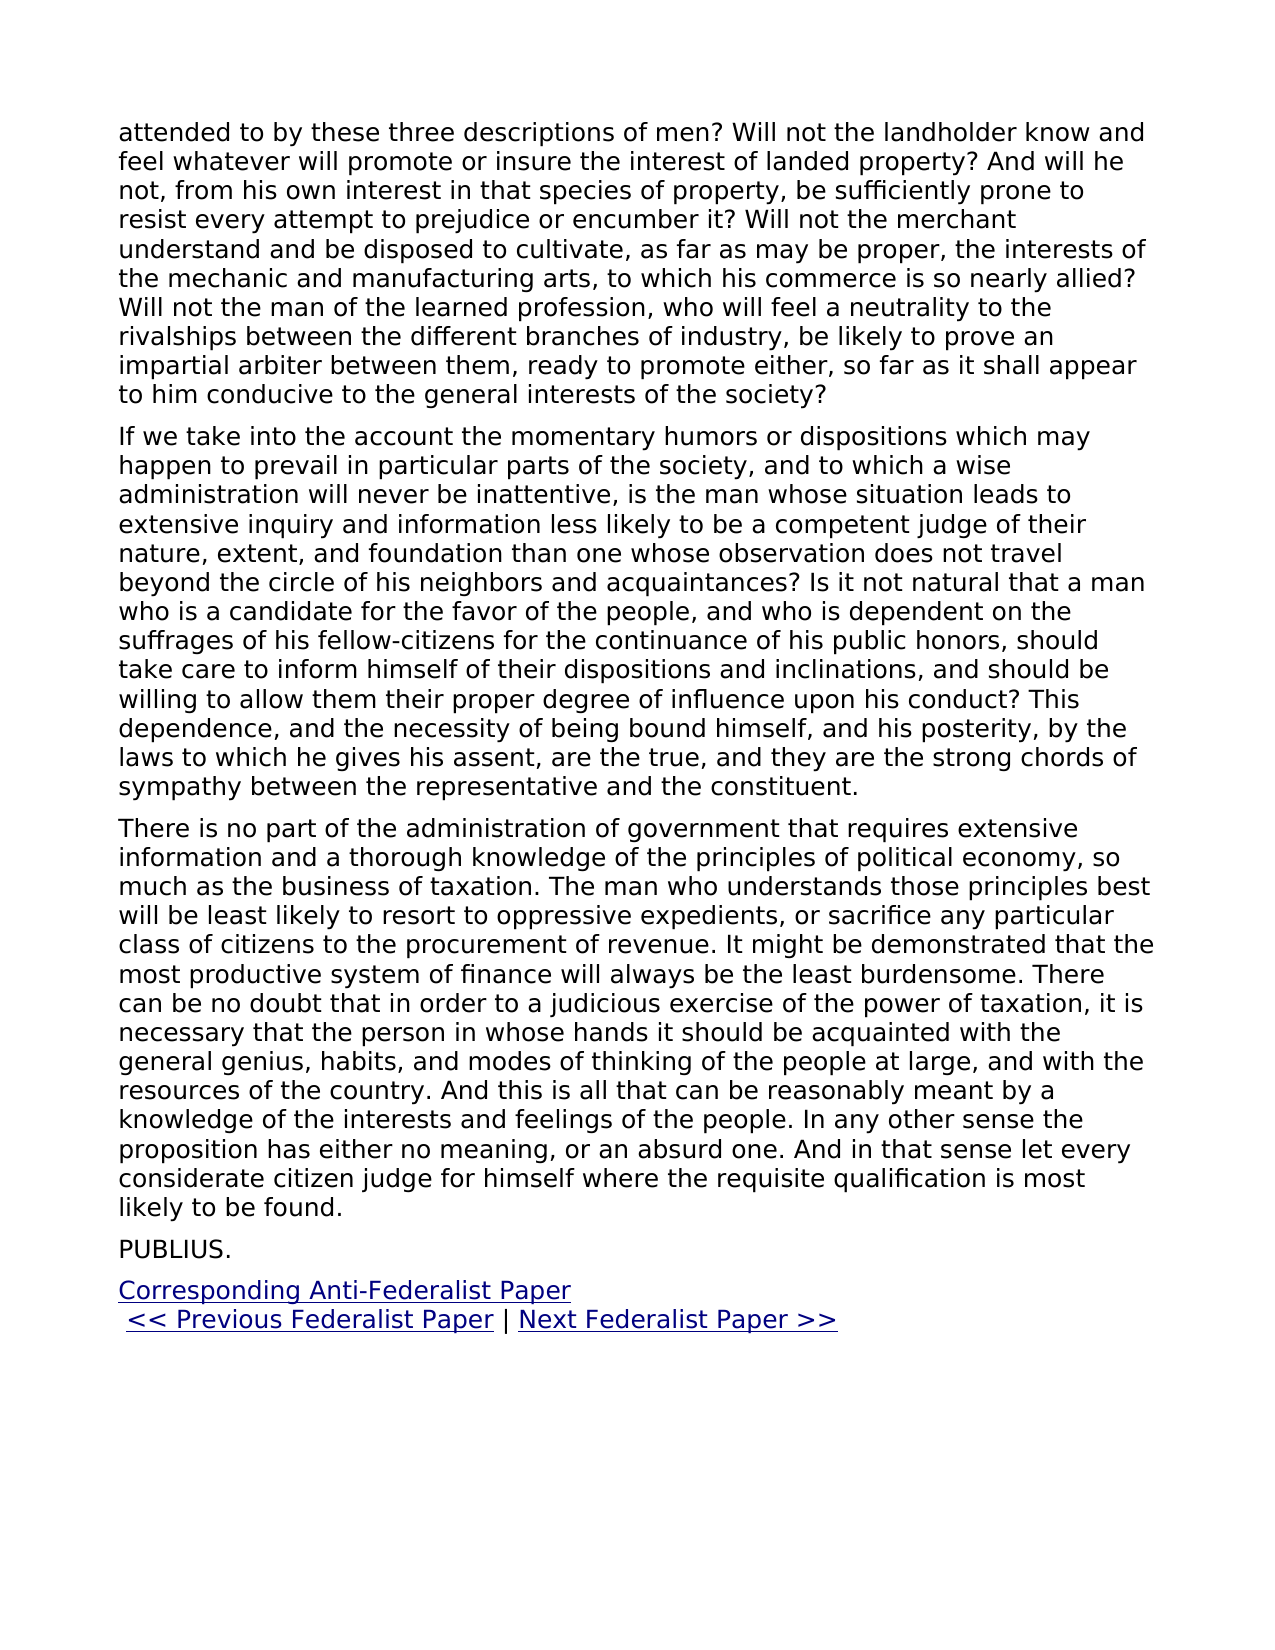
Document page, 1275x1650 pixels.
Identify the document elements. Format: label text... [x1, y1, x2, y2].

text attended to by these three descriptions of men? Will not the landholder know and feel whatever will promote or insure the interest of landed property? And will he not, from his own interest in that species of property, be sufficiently prone to resist every attempt to prejudice or encumber it? Will not the merchant understand and be disposed to cultivate, as far as may be proper, the interests of the mechanic and manufacturing arts, to which his commerce is so nearly allied? Will not the man of the learned profession, who will feel a neutrality to the rivalships between the different branches of industry, be likely to prove an impartial arbiter between them, ready to promote either, so far as it shall appear to him conducive to the general interests of the society? [118, 118, 1157, 410]
text Corresponding Anti-Federalist Paper << Previous Federalist Paper | Next Federalist Paper >> [118, 1276, 1157, 1335]
text If we take into the account the momentary humors or dispositions which may happen to prevail in particular parts of the society, and to which a wise administration will never be inattentive, is the man whose situation leads to extensive inquiry and information less likely to be a competent judge of their nature, extent, and foundation than one whose observation does not travel beyond the circle of his neighbors and acquaintances? Is it not natural that a man who is a candidate for the favor of the people, and who is dependent on the suffrages of his fellow-citizens for the continuance of his public honors, should take care to inform himself of their dispositions and inclinations, and should be willing to allow them their proper degree of influence upon his conduct? This dependence, and the necessity of being bound himself, and his posterity, by the laws to which he gives his assent, are the true, and they are the strong chords of sympathy between the representative and the constituent. [118, 422, 1157, 801]
text PUBLIUS. [118, 1235, 1157, 1264]
text There is no part of the administration of government that requires extensive information and a thorough knowledge of the principles of political economy, so much as the business of taxation. The man who understands those principles best will be least likely to resort to oppressive expedients, or sacrifice any particular class of citizens to the procurement of revenue. It might be demonstrated that the most productive system of finance will always be the least burdensome. There can be no doubt that in order to a judicious exercise of the power of taxation, it is necessary that the person in whose hands it should be acquainted with the general genius, habits, and modes of thinking of the people at large, and with the resources of the country. And this is all that can be reasonably meant by a knowledge of the interests and feelings of the people. In any other sense the proposition has either no meaning, or an absurd one. And in that sense let every considerate citizen judge for himself where the requisite qualification is most likely to be found. [118, 814, 1157, 1222]
